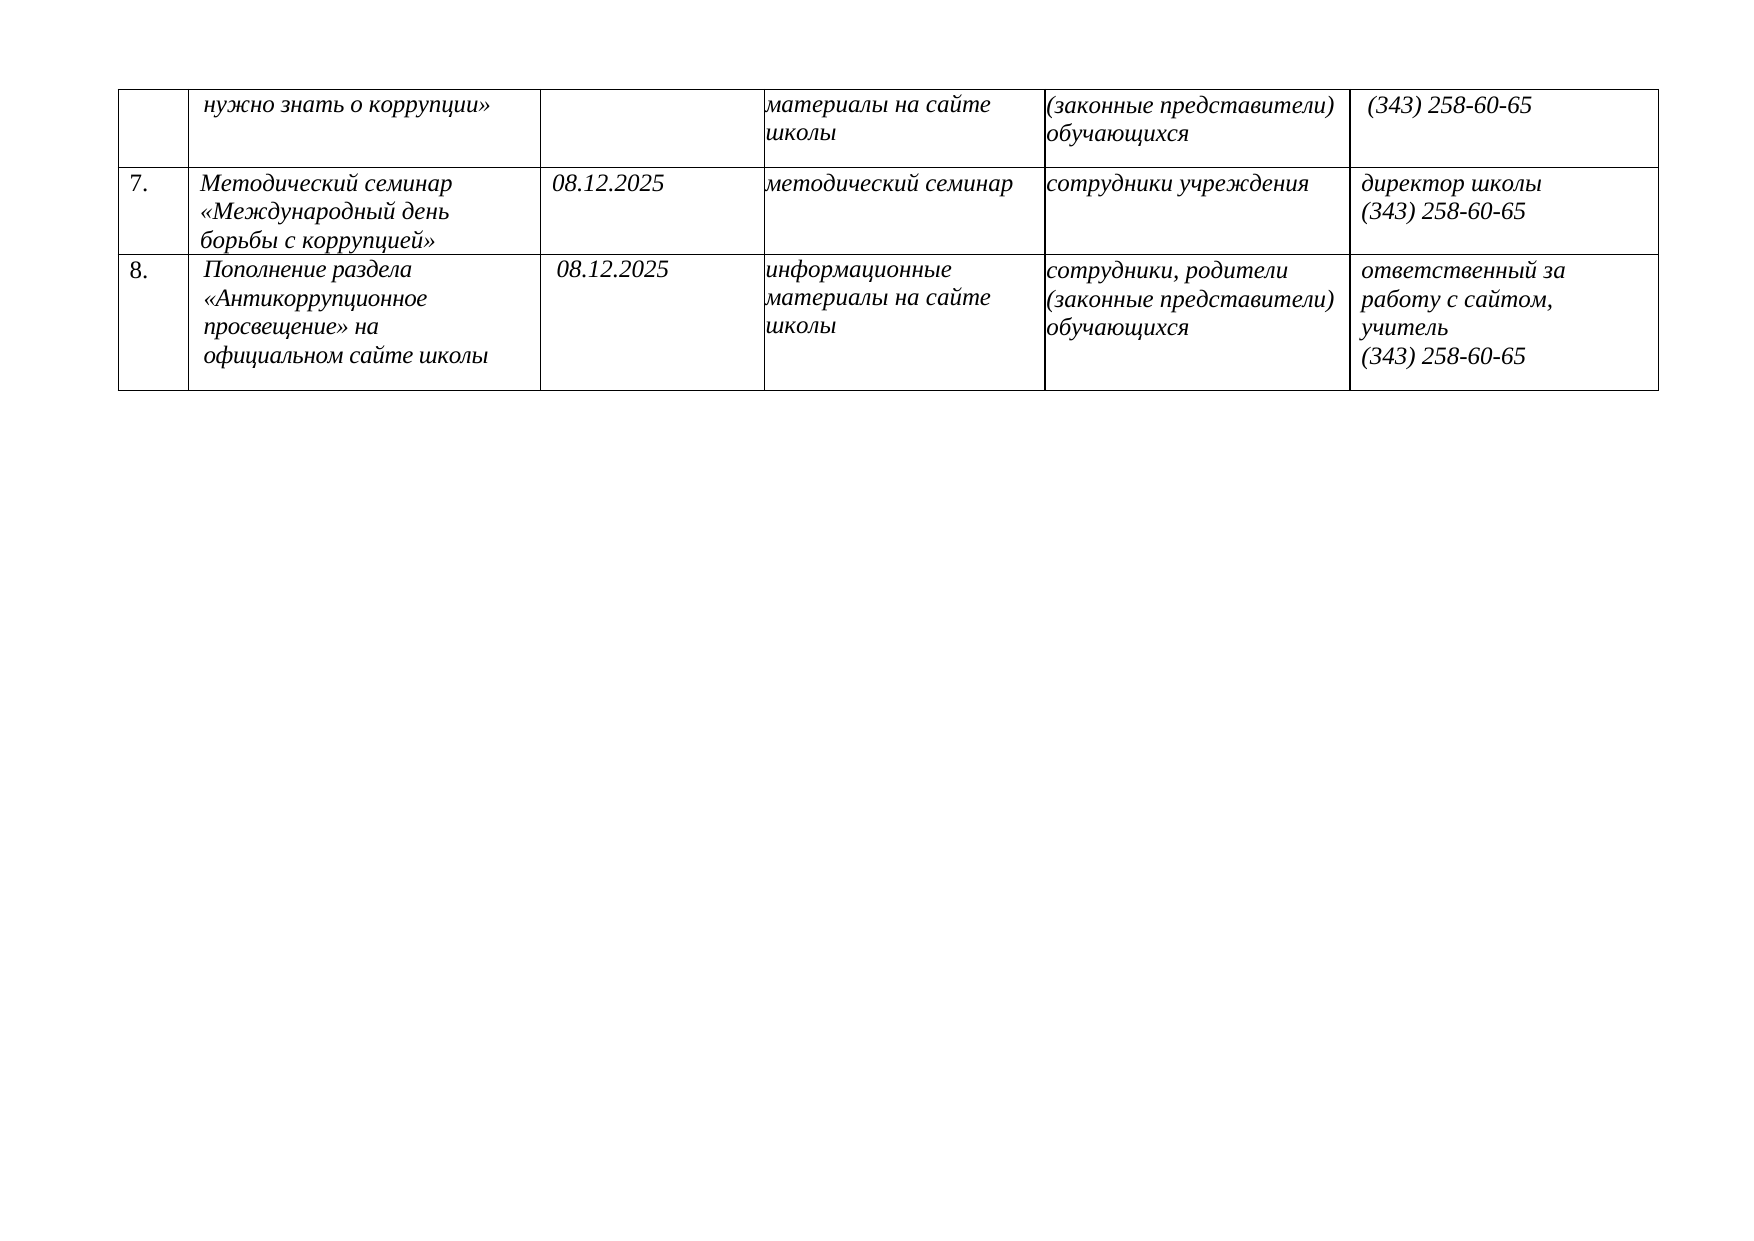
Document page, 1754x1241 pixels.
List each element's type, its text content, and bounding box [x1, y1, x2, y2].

table_cell сотрудники, родители (законные представители) обучающихся [1046, 255, 1349, 390]
table_cell Оформление стенда «Что нужно знать о коррупции» [189, 90, 540, 167]
table_cell 08.12.2025 [541, 90, 764, 167]
table_cell [119, 90, 188, 167]
table_cell Пополнение раздела «Антикоррупционное просвещение» на официальном сайте школы [189, 255, 540, 390]
table_cell (законные представители) обучающихся [1046, 90, 1349, 167]
table_cell 08.12.2025 [541, 168, 764, 254]
table_cell 08.12.2025 [541, 255, 764, 390]
table_cell 8. [119, 255, 188, 390]
table_cell Методический семинар «Международный день борьбы с коррупцией» [189, 168, 540, 254]
table_cell директор школы (343) 258-60-65 [1351, 168, 1658, 254]
table_cell (343) 258-60-65 [1351, 90, 1658, 167]
table_cell ответственный за работу с сайтом, учитель (343) 258-60-65 [1351, 255, 1658, 390]
table_cell 7. [119, 168, 188, 254]
table_cell информационные материалы на сайте школы [765, 90, 1044, 167]
table_cell сотрудники учреждения [1046, 168, 1349, 254]
table_cell методический семинар [765, 168, 1044, 254]
table_cell информационные материалы на сайте школы [765, 255, 1044, 390]
